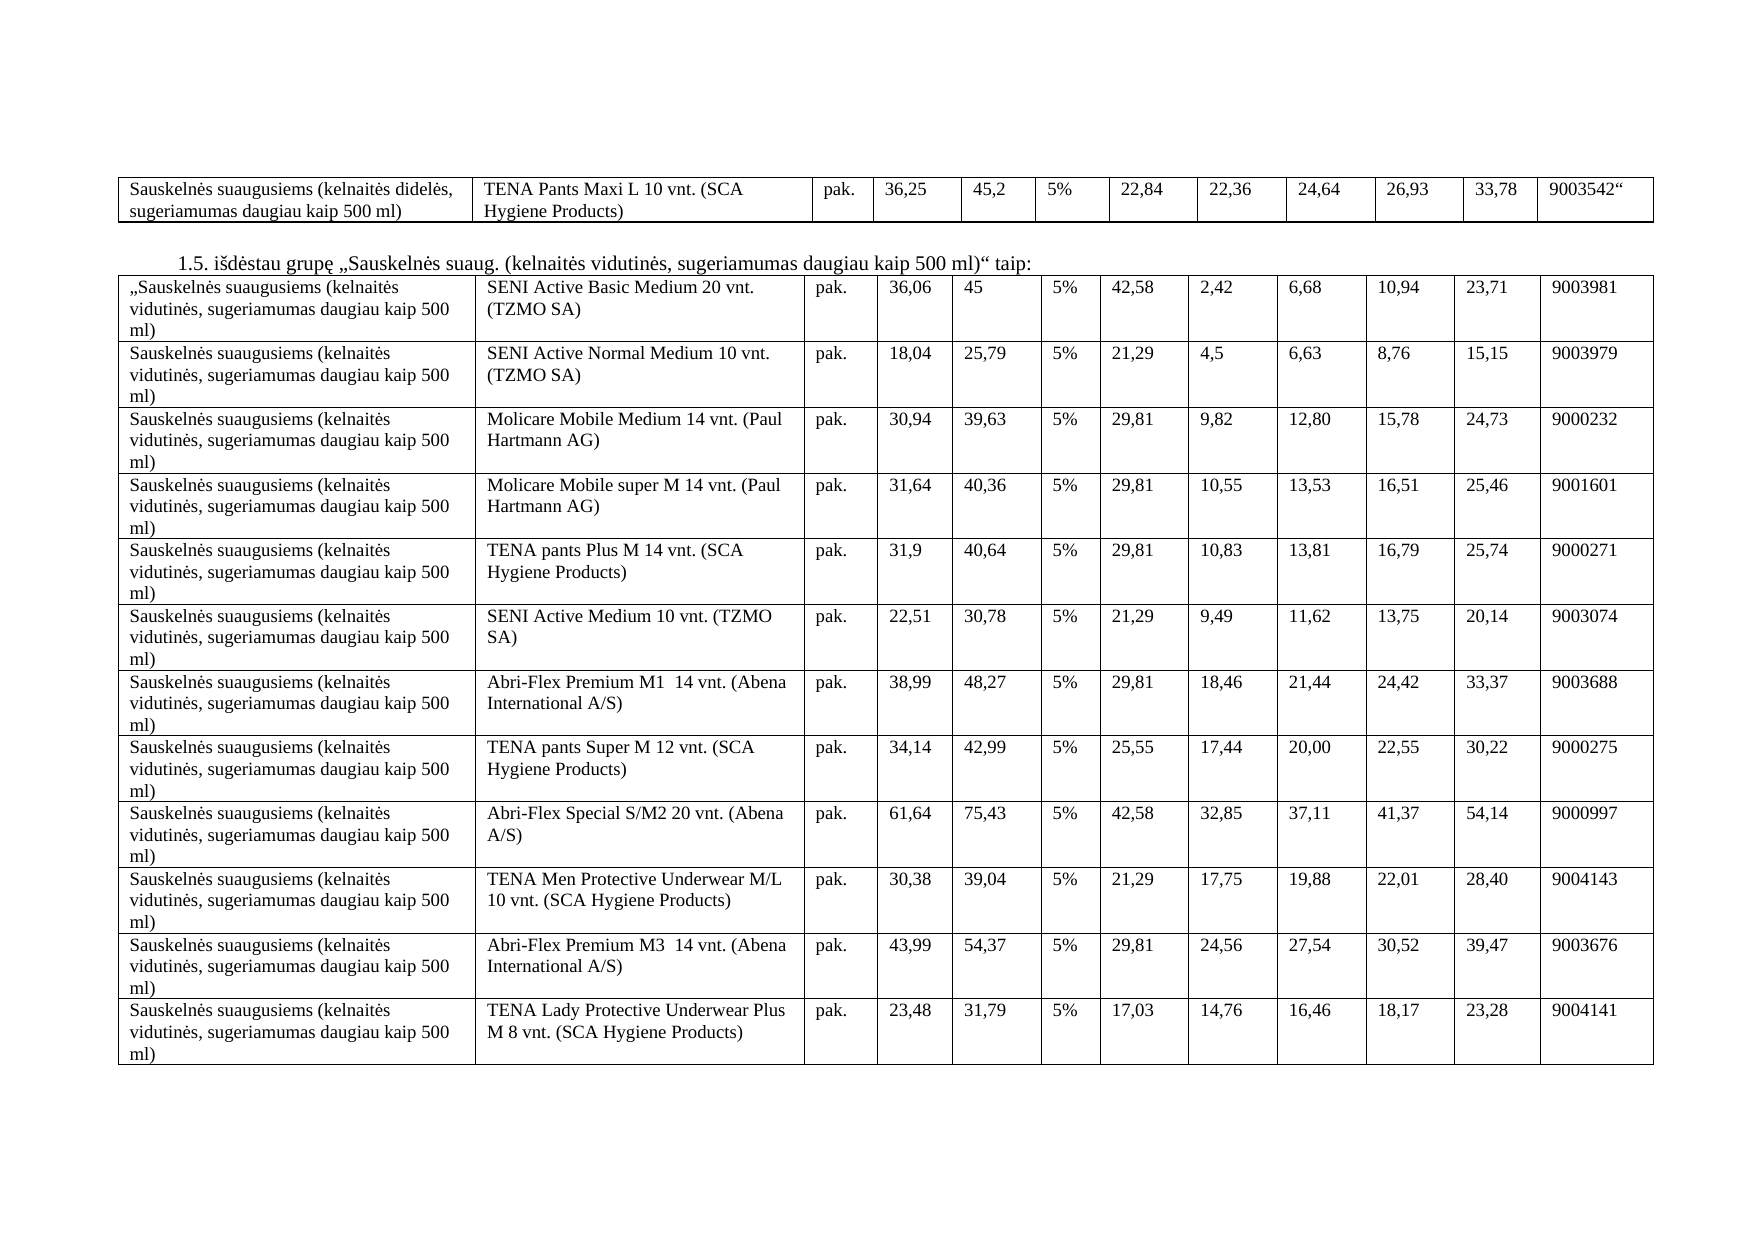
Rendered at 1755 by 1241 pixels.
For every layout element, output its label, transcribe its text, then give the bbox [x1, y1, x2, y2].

table_cell TENA pants Plus M 14 vnt. (SCA Hygiene Products) [476, 539, 804, 604]
table_cell Sauskelnės suaugusiems (kelnaitės vidutinės, sugeriamumas daugiau kaip 500 ml) [119, 539, 475, 604]
table_cell 16,79 [1367, 539, 1454, 604]
table_cell TENA pants Super M 12 vnt. (SCA Hygiene Products) [476, 736, 804, 801]
table_cell 29,81 [1101, 408, 1188, 472]
table_cell 9004143 [1541, 868, 1653, 932]
table_cell 9003688 [1541, 671, 1653, 735]
table_cell 9,49 [1189, 605, 1277, 669]
table_cell 5% [1042, 605, 1100, 669]
table_cell 9003074 [1541, 605, 1653, 669]
table_cell 33,78 [1464, 178, 1537, 221]
table_cell 39,47 [1455, 934, 1540, 998]
table_cell 30,38 [878, 868, 952, 932]
table_cell 48,27 [953, 671, 1041, 735]
table_cell 24,64 [1287, 178, 1375, 221]
table_cell 13,81 [1278, 539, 1366, 604]
table_cell 25,46 [1455, 474, 1540, 538]
table_cell 9000275 [1541, 736, 1653, 801]
table_cell 45,2 [962, 178, 1035, 221]
table_cell 31,9 [878, 539, 952, 604]
table_cell 9003676 [1541, 934, 1653, 998]
table_cell 17,75 [1189, 868, 1277, 932]
table_cell Sauskelnės suaugusiems (kelnaitės vidutinės, sugeriamumas daugiau kaip 500 ml) [119, 868, 475, 932]
table_cell 22,55 [1367, 736, 1454, 801]
table_cell pak. [805, 868, 877, 932]
table_cell 23,48 [878, 999, 952, 1064]
table_cell 13,75 [1367, 605, 1454, 669]
table_cell 9,82 [1189, 408, 1277, 472]
table_cell Sauskelnės suaugusiems (kelnaitės vidutinės, sugeriamumas daugiau kaip 500 ml) [119, 474, 475, 538]
table_cell 24,73 [1455, 408, 1540, 472]
table_cell 12,80 [1278, 408, 1366, 472]
table_header 9003981 [1541, 276, 1653, 341]
table_cell Sauskelnės suaugusiems (kelnaitės vidutinės, sugeriamumas daugiau kaip 500 ml) [119, 999, 475, 1064]
table_cell 29,81 [1101, 539, 1188, 604]
table_cell 5% [1042, 408, 1100, 472]
table_cell 33,37 [1455, 671, 1540, 735]
table_cell SENI Active Medium 10 vnt. (TZMO SA) [476, 605, 804, 669]
table_cell Abri-Flex Premium M3 14 vnt. (Abena International A/S) [476, 934, 804, 998]
table_cell 20,00 [1278, 736, 1366, 801]
table_cell 22,36 [1198, 178, 1286, 221]
table_cell 25,74 [1455, 539, 1540, 604]
table_cell 5% [1042, 868, 1100, 932]
table_cell 23,28 [1455, 999, 1540, 1064]
table_cell TENA Lady Protective Underwear Plus M 8 vnt. (SCA Hygiene Products) [476, 999, 804, 1064]
table_cell Sauskelnės suaugusiems (kelnaitės vidutinės, sugeriamumas daugiau kaip 500 ml) [119, 342, 475, 407]
table_cell TENA Men Protective Underwear M/L 10 vnt. (SCA Hygiene Products) [476, 868, 804, 932]
table_cell pak. [805, 999, 877, 1064]
table_cell 5% [1042, 999, 1100, 1064]
table_cell 29,81 [1101, 934, 1188, 998]
table_cell Sauskelnės suaugusiems (kelnaitės vidutinės, sugeriamumas daugiau kaip 500 ml) [119, 736, 475, 801]
table_cell TENA Pants Maxi L 10 vnt. (SCA Hygiene Products) [473, 178, 812, 221]
table_cell 9000997 [1541, 802, 1653, 867]
table_cell 21,29 [1101, 605, 1188, 669]
table_cell 9001601 [1541, 474, 1653, 538]
table_cell Sauskelnės suaugusiems (kelnaitės vidutinės, sugeriamumas daugiau kaip 500 ml) [119, 671, 475, 735]
table_cell 5% [1042, 474, 1100, 538]
table_cell 16,46 [1278, 999, 1366, 1064]
table_cell 15,78 [1367, 408, 1454, 472]
table_header 45 [953, 276, 1041, 341]
table_cell 18,17 [1367, 999, 1454, 1064]
table_cell pak. [805, 934, 877, 998]
table_cell 13,53 [1278, 474, 1366, 538]
table_cell SENI Active Normal Medium 10 vnt. (TZMO SA) [476, 342, 804, 407]
table_cell 54,14 [1455, 802, 1540, 867]
table_cell 39,04 [953, 868, 1041, 932]
table_cell pak. [805, 736, 877, 801]
table_header 23,71 [1455, 276, 1540, 341]
table_header 42,58 [1101, 276, 1188, 341]
table_cell Molicare Mobile Medium 14 vnt. (Paul Hartmann AG) [476, 408, 804, 472]
table_cell 30,94 [878, 408, 952, 472]
table_cell 30,22 [1455, 736, 1540, 801]
table_cell 10,83 [1189, 539, 1277, 604]
table_cell 15,15 [1455, 342, 1540, 407]
table_cell 61,64 [878, 802, 952, 867]
table_cell 40,64 [953, 539, 1041, 604]
table_cell 16,51 [1367, 474, 1454, 538]
table_cell pak. [805, 539, 877, 604]
table_cell 9003979 [1541, 342, 1653, 407]
table_cell Abri-Flex Special S/M2 20 vnt. (Abena A/S) [476, 802, 804, 867]
table_cell 5% [1042, 539, 1100, 604]
table_cell 25,79 [953, 342, 1041, 407]
table_cell Sauskelnės suaugusiems (kelnaitės vidutinės, sugeriamumas daugiau kaip 500 ml) [119, 605, 475, 669]
table_cell 41,37 [1367, 802, 1454, 867]
table_cell 30,52 [1367, 934, 1454, 998]
table_cell 5% [1042, 802, 1100, 867]
table_cell 37,11 [1278, 802, 1366, 867]
table_cell 25,55 [1101, 736, 1188, 801]
table_cell 28,40 [1455, 868, 1540, 932]
table_cell 32,85 [1189, 802, 1277, 867]
table_cell 20,14 [1455, 605, 1540, 669]
table_cell 24,42 [1367, 671, 1454, 735]
table_cell pak. [805, 342, 877, 407]
table_cell Sauskelnės suaugusiems (kelnaitės vidutinės, sugeriamumas daugiau kaip 500 ml) [119, 802, 475, 867]
table_cell 42,99 [953, 736, 1041, 801]
table_cell 18,04 [878, 342, 952, 407]
table_cell 5% [1042, 671, 1100, 735]
table_cell 9003542“ [1538, 178, 1653, 221]
table_cell pak. [805, 671, 877, 735]
table_cell 19,88 [1278, 868, 1366, 932]
table_cell 9004141 [1541, 999, 1653, 1064]
table_cell 39,63 [953, 408, 1041, 472]
table_cell 29,81 [1101, 474, 1188, 538]
table_cell 22,51 [878, 605, 952, 669]
table_cell 17,03 [1101, 999, 1188, 1064]
table_cell 31,64 [878, 474, 952, 538]
table_cell 24,56 [1189, 934, 1277, 998]
table_cell 34,14 [878, 736, 952, 801]
table_cell 40,36 [953, 474, 1041, 538]
table_cell 14,76 [1189, 999, 1277, 1064]
table_cell 75,43 [953, 802, 1041, 867]
table_cell 5% [1042, 736, 1100, 801]
table_cell 36,25 [874, 178, 961, 221]
table_cell 6,63 [1278, 342, 1366, 407]
table_cell 9000271 [1541, 539, 1653, 604]
table_cell 5% [1042, 934, 1100, 998]
table_cell 4,5 [1189, 342, 1277, 407]
table_cell 30,78 [953, 605, 1041, 669]
table_cell 29,81 [1101, 671, 1188, 735]
table_cell 8,76 [1367, 342, 1454, 407]
table_cell 22,84 [1110, 178, 1197, 221]
table_cell 5% [1042, 342, 1100, 407]
table_cell 43,99 [878, 934, 952, 998]
table_cell 21,29 [1101, 342, 1188, 407]
table_header „Sauskelnės suaugusiems (kelnaitės vidutinės, sugeriamumas daugiau kaip 500 ml) [119, 276, 475, 341]
table_cell Sauskelnės suaugusiems (kelnaitės vidutinės, sugeriamumas daugiau kaip 500 ml) [119, 934, 475, 998]
table_header 36,06 [878, 276, 952, 341]
table_cell 31,79 [953, 999, 1041, 1064]
table_cell 42,58 [1101, 802, 1188, 867]
table_cell 18,46 [1189, 671, 1277, 735]
table_cell pak. [805, 408, 877, 472]
table_cell 21,44 [1278, 671, 1366, 735]
table_cell 10,55 [1189, 474, 1277, 538]
table_cell pak. [813, 178, 873, 221]
table_cell 5% [1036, 178, 1109, 221]
table_cell Molicare Mobile super M 14 vnt. (Paul Hartmann AG) [476, 474, 804, 538]
table_cell pak. [805, 802, 877, 867]
table_cell Abri-Flex Premium M1 14 vnt. (Abena International A/S) [476, 671, 804, 735]
table_header 2,42 [1189, 276, 1277, 341]
text 1.5. išdėstau grupę „Sauskelnės suaug. (kelnaitės vidutinės, sugeriamumas daugiau kaip 500 ml)“ taip: [118, 251, 1636, 275]
table_cell 21,29 [1101, 868, 1188, 932]
table_header SENI Active Basic Medium 20 vnt. (TZMO SA) [476, 276, 804, 341]
table_cell 38,99 [878, 671, 952, 735]
table_cell pak. [805, 605, 877, 669]
table_cell 27,54 [1278, 934, 1366, 998]
table_cell 26,93 [1376, 178, 1463, 221]
table_header 6,68 [1278, 276, 1366, 341]
table_cell Sauskelnės suaugusiems (kelnaitės vidutinės, sugeriamumas daugiau kaip 500 ml) [119, 408, 475, 472]
table_cell 11,62 [1278, 605, 1366, 669]
table_cell 22,01 [1367, 868, 1454, 932]
table_cell pak. [805, 474, 877, 538]
table_cell 17,44 [1189, 736, 1277, 801]
table_cell 54,37 [953, 934, 1041, 998]
table_cell 9000232 [1541, 408, 1653, 472]
table_header pak. [805, 276, 877, 341]
table_header 5% [1042, 276, 1100, 341]
table_header 10,94 [1367, 276, 1454, 341]
table_cell Sauskelnės suaugusiems (kelnaitės didelės, sugeriamumas daugiau kaip 500 ml) [119, 178, 472, 221]
